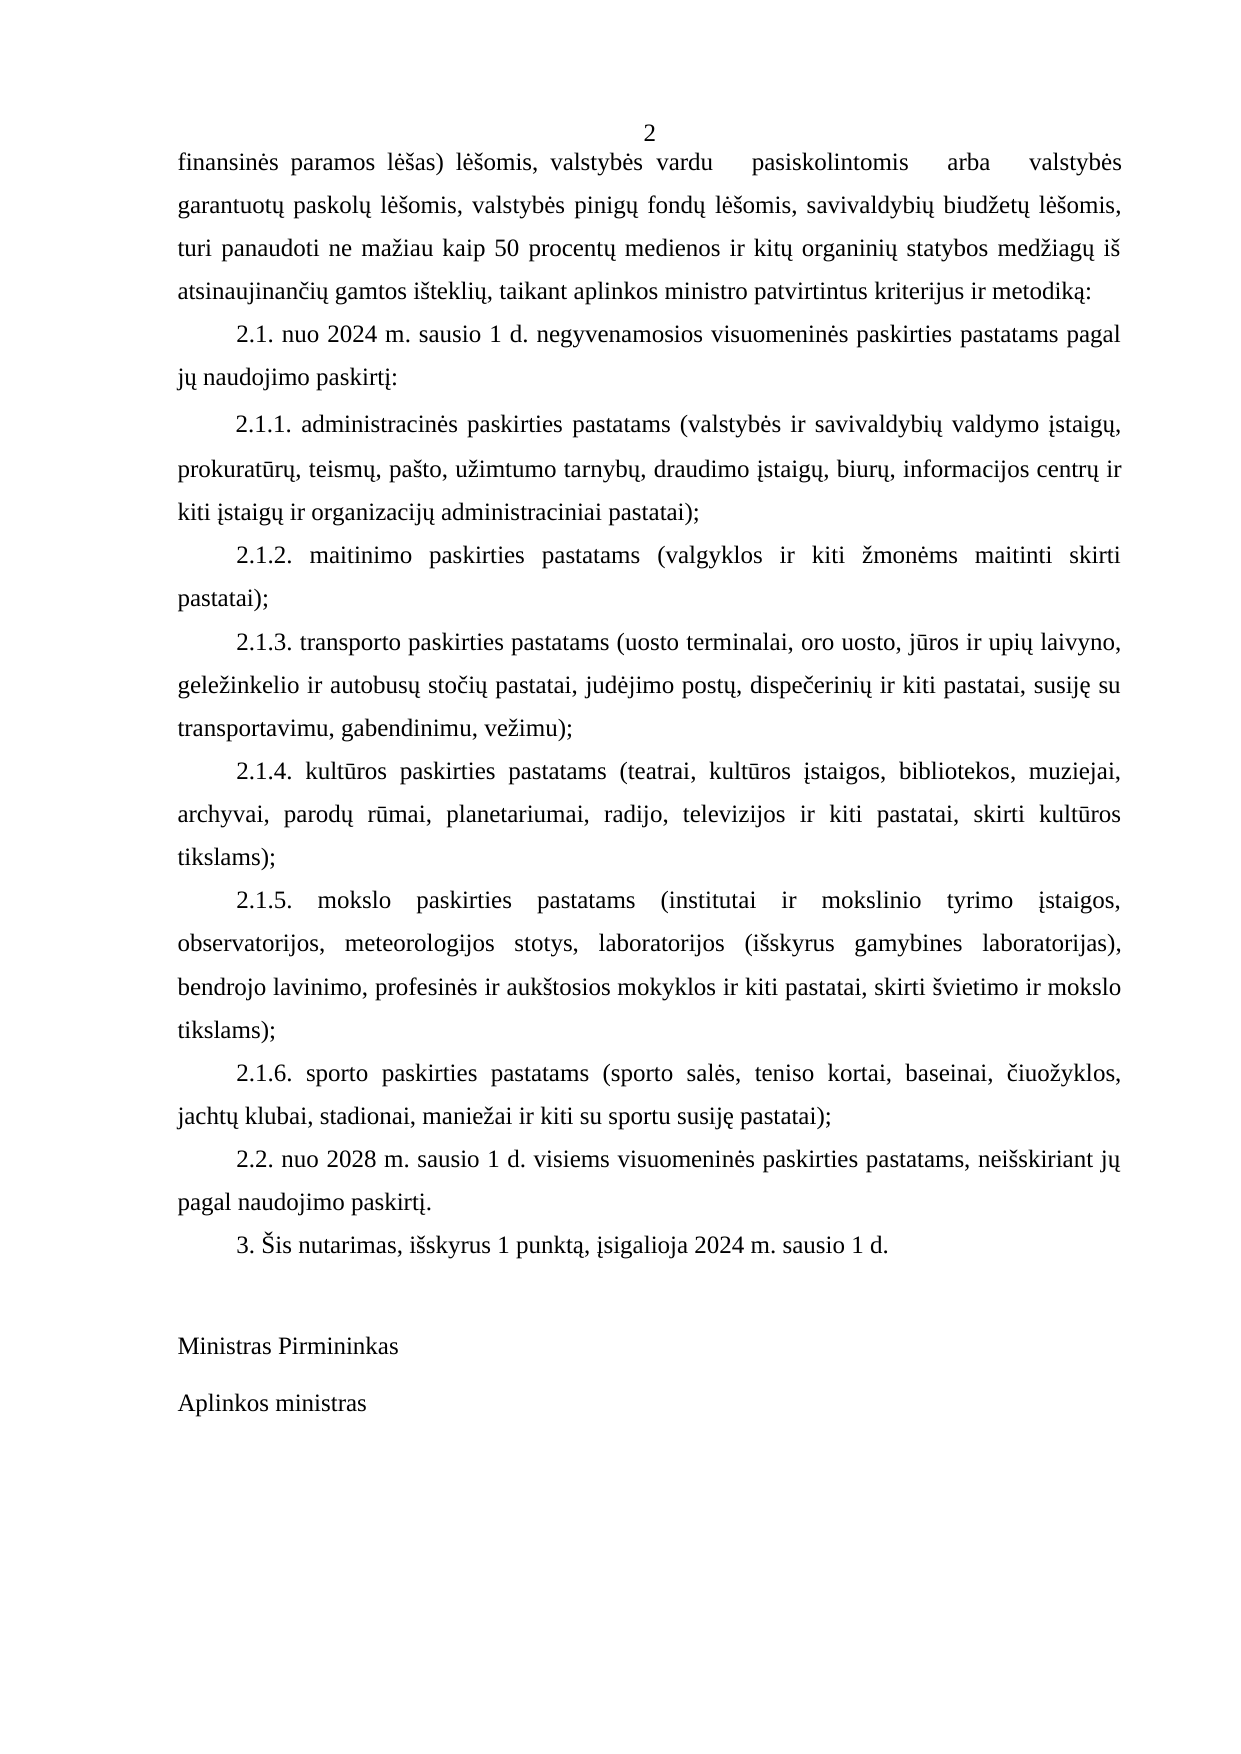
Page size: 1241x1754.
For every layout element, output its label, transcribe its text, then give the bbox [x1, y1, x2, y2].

text 2.1.6. sporto paskirties pastatams (sporto salės, teniso kortai, baseinai, čiuožyklos, jachtų klubai, stadionai, maniežai ir kiti su sportu susiję pastatai); [177, 1058, 1122, 1130]
text 2.1.3. transporto paskirties pastatams (uosto terminalai, oro uosto, jūros ir upių laivyno, geležinkelio ir autobusų stočių pastatai, judėjimo postų, dispečerinių ir kiti pastatai, susiję su transportavimu, gabendinimu, vežimu); [177, 627, 1122, 742]
text 2.1. nuo 2024 m. sausio 1 d. negyvenamosios visuomeninės paskirties pastatams pagal jų naudojimo paskirtį: [177, 319, 1122, 391]
text finansinės paramos lėšas) lėšomis, valstybės vardu pasiskolintomis arba valstybės garantuotų paskolų lėšomis, valstybės pinigų fondų lėšomis, savivaldybių biudžetų lėšomis, turi panaudoti ne mažiau kaip 50 procentų medienos ir kitų organinių statybos medžiagų iš atsinaujinančių gamtos išteklių, taikant aplinkos ministro patvirtintus kriterijus ir metodiką: [177, 147, 1122, 305]
text Ministras Pirmininkas [177, 1331, 1122, 1360]
text 2.1.4. kultūros paskirties pastatams (teatrai, kultūros įstaigos, bibliotekos, muziejai, archyvai, parodų rūmai, planetariumai, radijo, televizijos ir kiti pastatai, skirti kultūros tikslams); [177, 756, 1122, 871]
text 3. Šis nutarimas, išskyrus 1 punktą, įsigalioja 2024 m. sausio 1 d. [177, 1230, 1122, 1259]
text Aplinkos ministras [177, 1388, 1122, 1417]
text 2.2. nuo 2028 m. sausio 1 d. visiems visuomeninės paskirties pastatams, neišskiriant jų pagal naudojimo paskirtį. [177, 1144, 1122, 1216]
text 2.1.1. administracinės paskirties pastatams (valstybės ir savivaldybių valdymo įstaigų, prokuratūrų, teismų, pašto, užimtumo tarnybų, draudimo įstaigų, biurų, informacijos centrų ir kiti įstaigų ir organizacijų administraciniai pastatai); [177, 406, 1122, 526]
text 2.1.2. maitinimo paskirties pastatams (valgyklos ir kiti žmonėms maitinti skirti pastatai); [177, 540, 1122, 612]
text 2.1.5. mokslo paskirties pastatams (institutai ir mokslinio tyrimo įstaigos, observatorijos, meteorologijos stotys, laboratorijos (išskyrus gamybines laboratorijas), bendrojo lavinimo, profesinės ir aukštosios mokyklos ir kiti pastatai, skirti švietimo ir mokslo tikslams); [177, 885, 1122, 1043]
